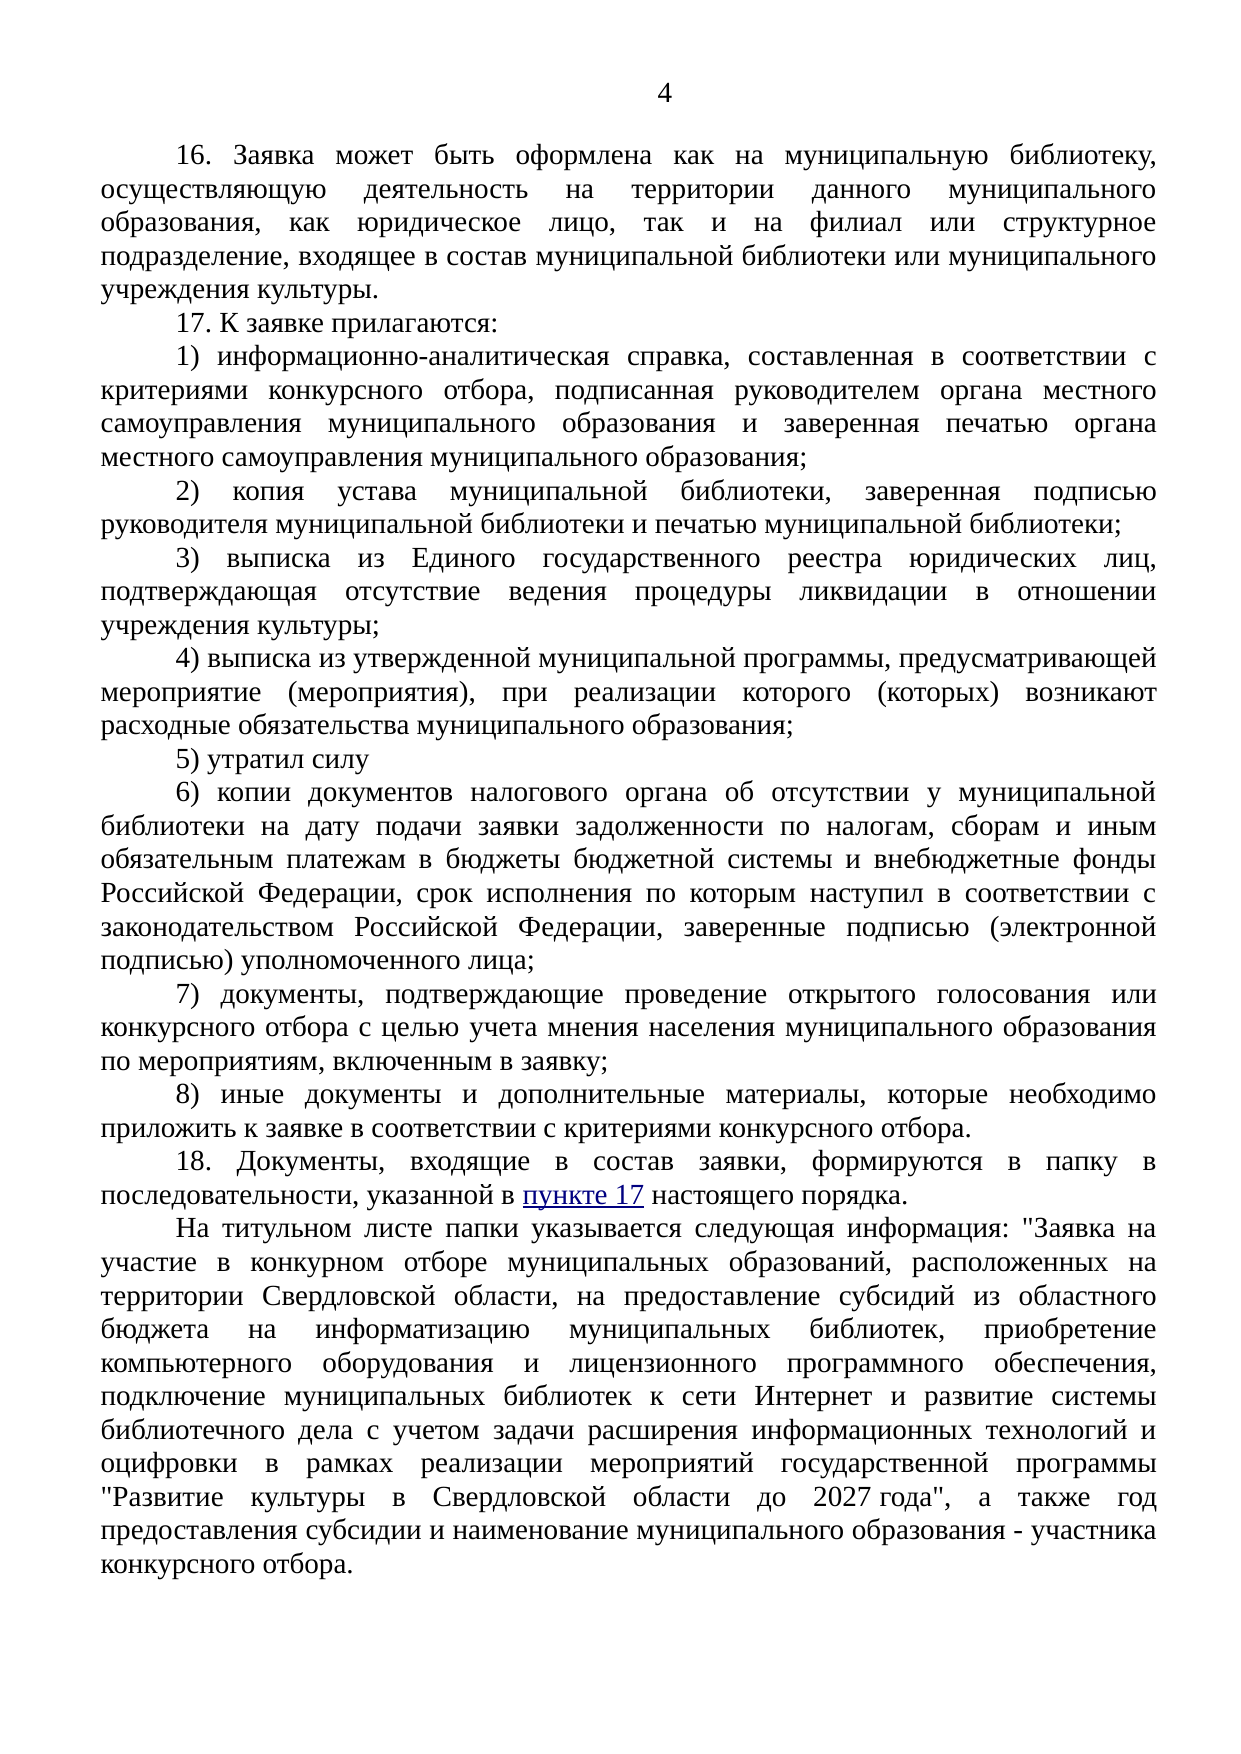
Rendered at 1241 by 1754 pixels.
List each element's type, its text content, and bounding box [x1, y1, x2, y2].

text 17. К заявке прилагаются: [100, 305, 1157, 338]
text 3) выписка из Единого государственного реестра юридических лиц, подтверждающая отсутствие ведения процедуры ликвидации в отношении учреждения культуры; [100, 540, 1157, 640]
text 18. Документы, входящие в состав заявки, формируются в папку в последовательности, указанной в пункте 17 настоящего порядка. [100, 1143, 1157, 1211]
text 16. Заявка может быть оформлена как на муниципальную библиотеку, осуществляющую деятельность на территории данного муниципального образования, как юридическое лицо, так и на филиал или структурное подразделение, входящее в состав муниципальной библиотеки или муниципального учреждения культуры. [100, 137, 1157, 305]
text 4) выписка из утвержденной муниципальной программы, предусматривающей мероприятие (мероприятия), при реализации которого (которых) возникают расходные обязательства муниципального образования; [100, 640, 1157, 741]
text 2) копия устава муниципальной библиотеки, заверенная подписью руководителя муниципальной библиотеки и печатью муниципальной библиотеки; [100, 473, 1157, 540]
text 5) утратил силу [100, 741, 1157, 774]
text 1) информационно-аналитическая справка, составленная в соответствии с критериями конкурсного отбора, подписанная руководителем органа местного самоуправления муниципального образования и заверенная печатью органа местного самоуправления муниципального образования; [100, 338, 1157, 473]
text 6) копии документов налогового органа об отсутствии у муниципальной библиотеки на дату подачи заявки задолженности по налогам, сборам и иным обязательным платежам в бюджеты бюджетной системы и внебюджетные фонды Российской Федерации, срок исполнения по которым наступил в соответствии с законодательством Российской Федерации, заверенные подписью (электронной подписью) уполномоченного лица; [100, 774, 1157, 976]
text 8) иные документы и дополнительные материалы, которые необходимо приложить к заявке в соответствии с критериями конкурсного отбора. [100, 1076, 1157, 1143]
text 7) документы, подтверждающие проведение открытого голосования или конкурсного отбора с целью учета мнения населения муниципального образования по мероприятиям, включенным в заявку; [100, 976, 1157, 1076]
text На титульном листе папки указывается следующая информация: "Заявка на участие в конкурном отборе муниципальных образований, расположенных на территории Свердловской области, на предоставление субсидий из областного бюджета на информатизацию муниципальных библиотек, приобретение компьютерного оборудования и лицензионного программного обеспечения, подключение муниципальных библиотек к сети Интернет и развитие системы библиотечного дела с учетом задачи расширения информационных технологий и оцифровки в рамках реализации мероприятий государственной программы "Развитие культуры в Свердловской области до 2027 года", а также год предоставления субсидии и наименование муниципального образования - участника конкурсного отбора. [100, 1211, 1157, 1579]
